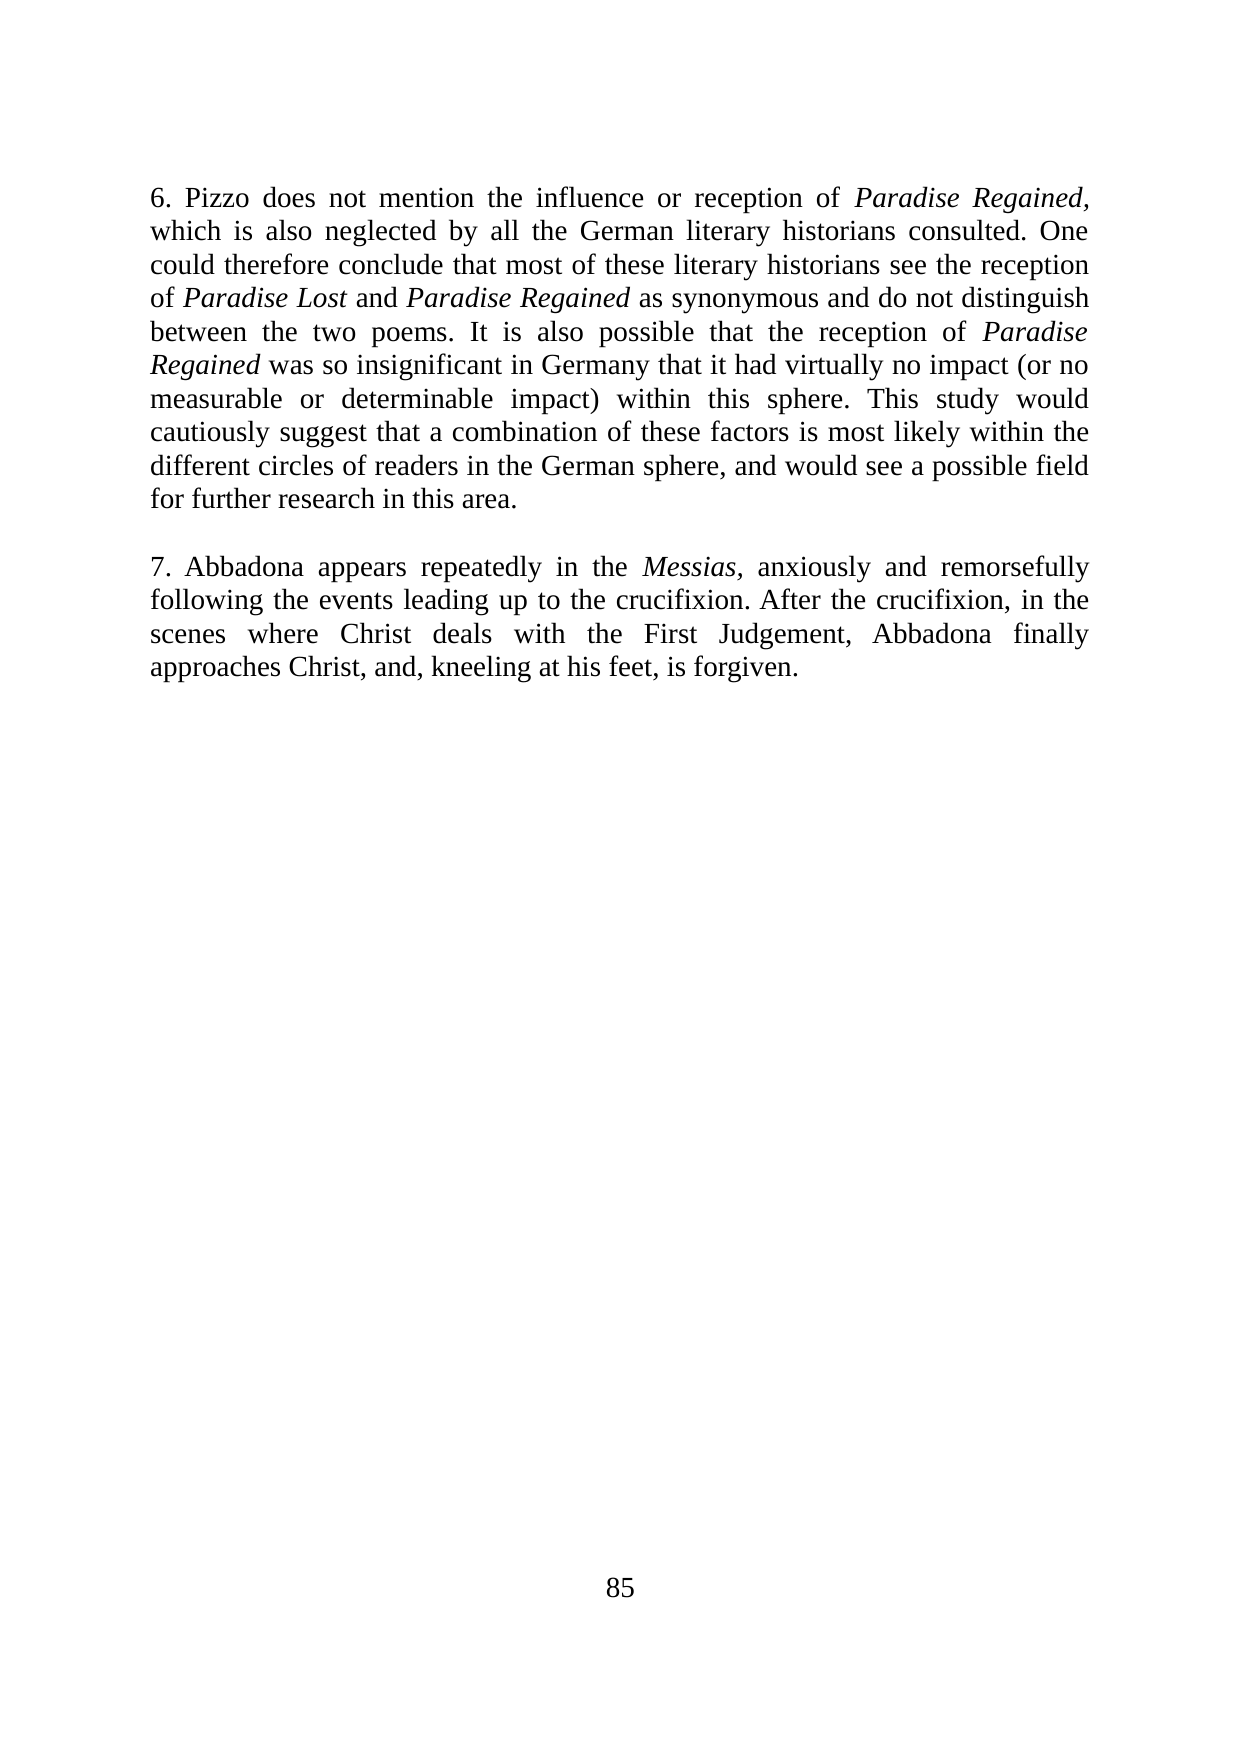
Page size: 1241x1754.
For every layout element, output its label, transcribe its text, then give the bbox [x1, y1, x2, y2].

text 6. Pizzo does not mention the influence or reception of Paradise Regained, which is also neglected by all the German literary historians consulted. One could therefore conclude that most of these literary historians see the reception of Paradise Lost and Paradise Regained as synonymous and do not distinguish between the two poems. It is also possible that the reception of Paradise Regained was so insignificant in Germany that it had virtually no impact (or no measurable or determinable impact) within this sphere. This study would cautiously suggest that a combination of these factors is most likely within the different circles of readers in the German sphere, and would see a possible field for further research in this area. [150, 180, 1090, 515]
text 7. Abbadona appears repeatedly in the Messias, anxiously and remorsefully following the events leading up to the crucifixion. After the crucifixion, in the scenes where Christ deals with the First Judgement, Abbadona finally approaches Christ, and, kneeling at his feet, is forgiven. [150, 549, 1090, 683]
